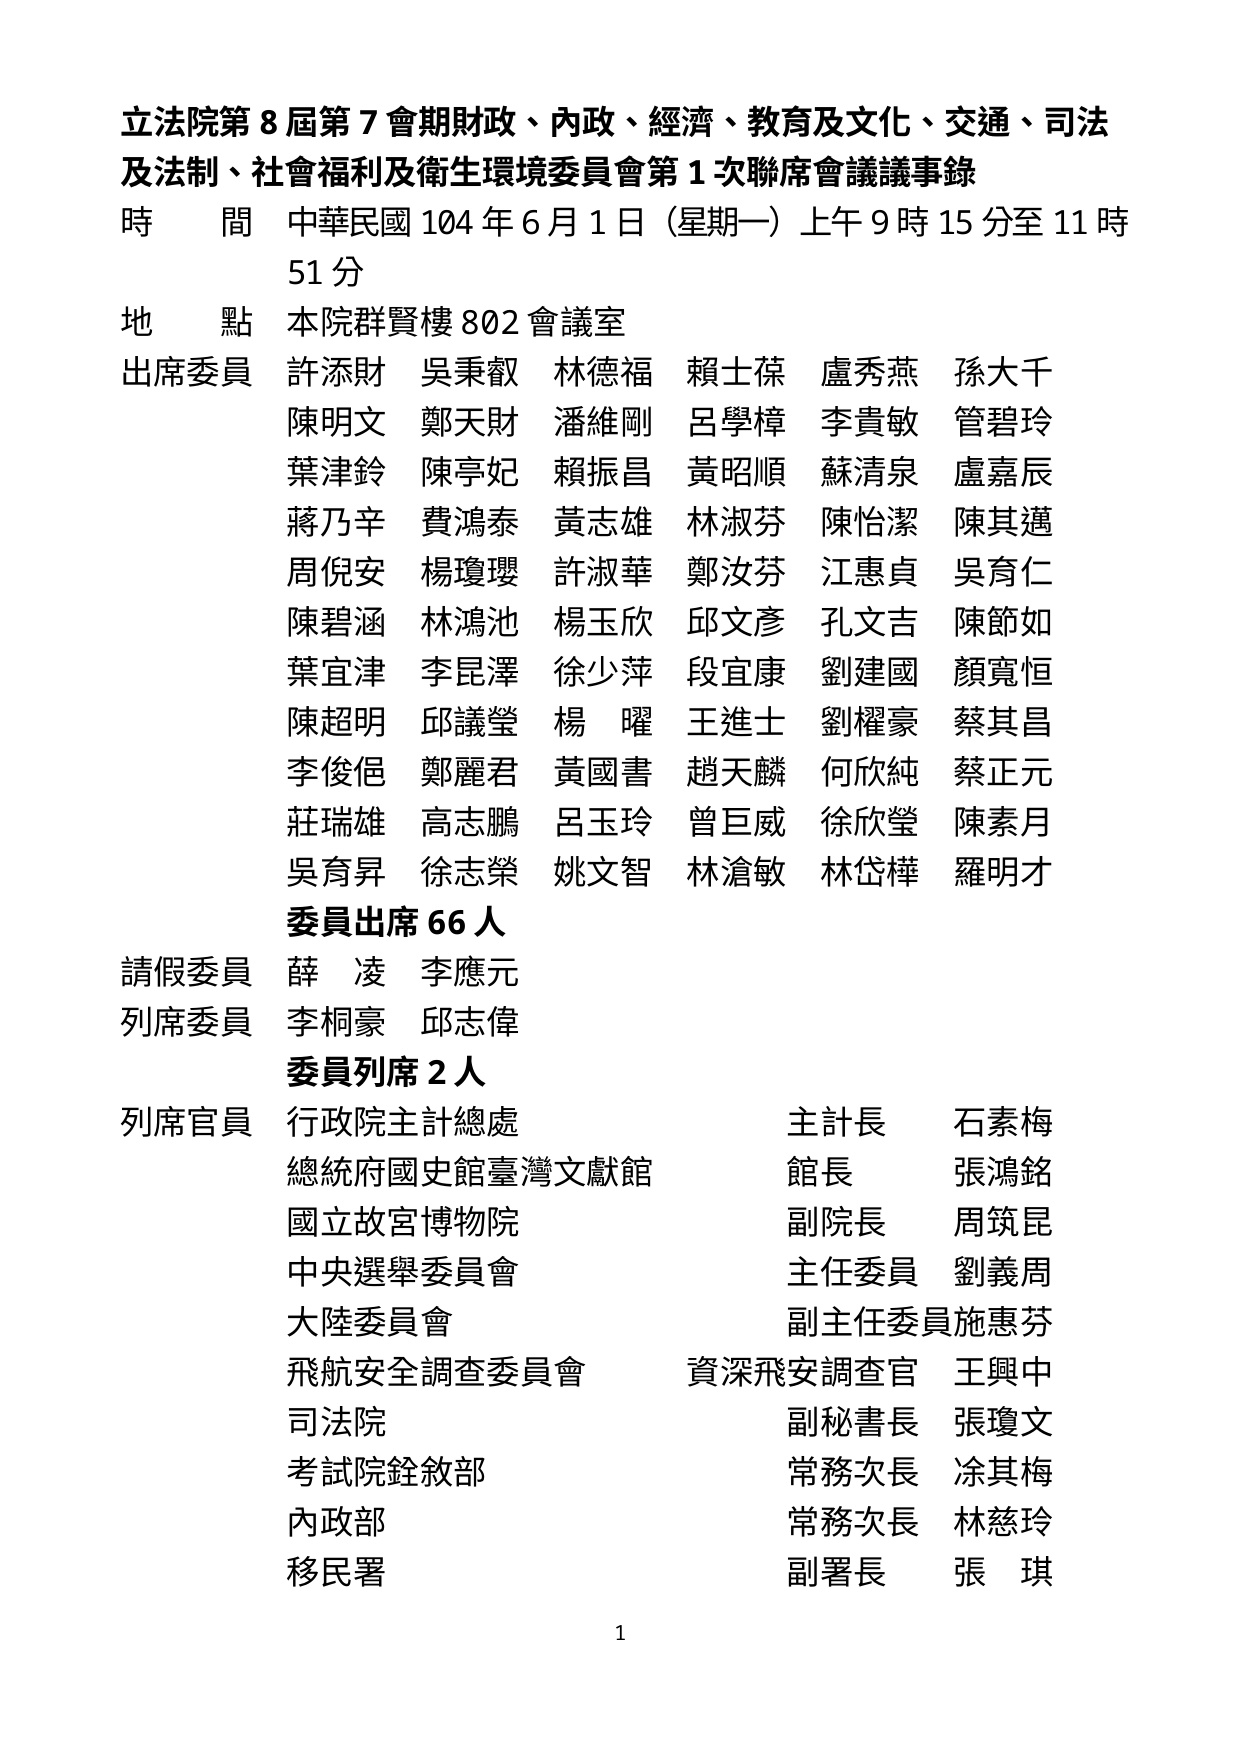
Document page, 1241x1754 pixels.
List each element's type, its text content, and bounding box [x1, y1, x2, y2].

text 司法院 副秘書長 張瓊文 [287, 1394, 1120, 1444]
text 考試院銓敘部 常務次長 凃其梅 [287, 1444, 1120, 1494]
text 大陸委員會 副主任委員施惠芬 [287, 1294, 1120, 1344]
text 國立故宮博物院 副院長 周筑昆 [287, 1194, 1120, 1244]
text 出席委員 許添財 吳秉叡 林德福 賴士葆 盧秀燕 孫大千 陳明文 鄭天財 潘維剛 呂學樟 李貴敏 管碧玲 葉津鈴 陳亭妃 賴振昌 黃昭順 蘇清泉 盧嘉辰 蔣乃辛 費鴻泰 黃志雄 林淑芬 陳怡潔 陳其邁 周倪安 楊瓊瓔 許淑華 鄭汝芬 江惠貞 吳育仁 陳碧涵 林鴻池 楊玉欣 邱文彥 孔文吉 陳節如 葉宜津 李昆澤 徐少萍 段宜康 劉建國 顏寬恒 陳超明 邱議瑩 楊 曜 王進士 劉櫂豪 蔡其昌 李俊俋 鄭麗君 黃國書 趙天麟 何欣純 蔡正元 莊瑞雄 高志鵬 呂玉玲 曾巨威 徐欣瑩 陳素月 吳育昇 徐志榮 姚文智 林滄敏 林岱樺 羅明才 [120, 344, 1087, 894]
text 地 點 本院群賢樓802會議室 [120, 294, 1170, 344]
text 請假委員 薛 凌 李應元 [120, 944, 1065, 994]
text 時 間 中華民國104年6月1日（星期一）上午9時15分至11時51分 [120, 194, 1170, 294]
text 列席委員 李桐豪 邱志偉 [120, 994, 1087, 1044]
text 總統府國史館臺灣文獻館 館長 張鴻銘 [287, 1144, 1120, 1194]
text 委員列席2人 [287, 1044, 1120, 1094]
text 立法院第8屆第7會期財政、內政、經濟、教育及文化、交通、司法及法制、社會福利及衛生環境委員會第1次聯席會議議事錄 [120, 94, 1141, 194]
text 委員出席66人 [287, 894, 1120, 944]
text 移民署 副署長 張 琪 [287, 1544, 1120, 1594]
text 內政部 常務次長 林慈玲 [287, 1494, 1120, 1544]
text 列席官員 行政院主計總處 主計長 石素梅 [120, 1094, 1087, 1144]
text 飛航安全調查委員會 資深飛安調查官 王興中 [287, 1344, 1120, 1394]
text 中央選舉委員會 主任委員 劉義周 [287, 1244, 1120, 1294]
